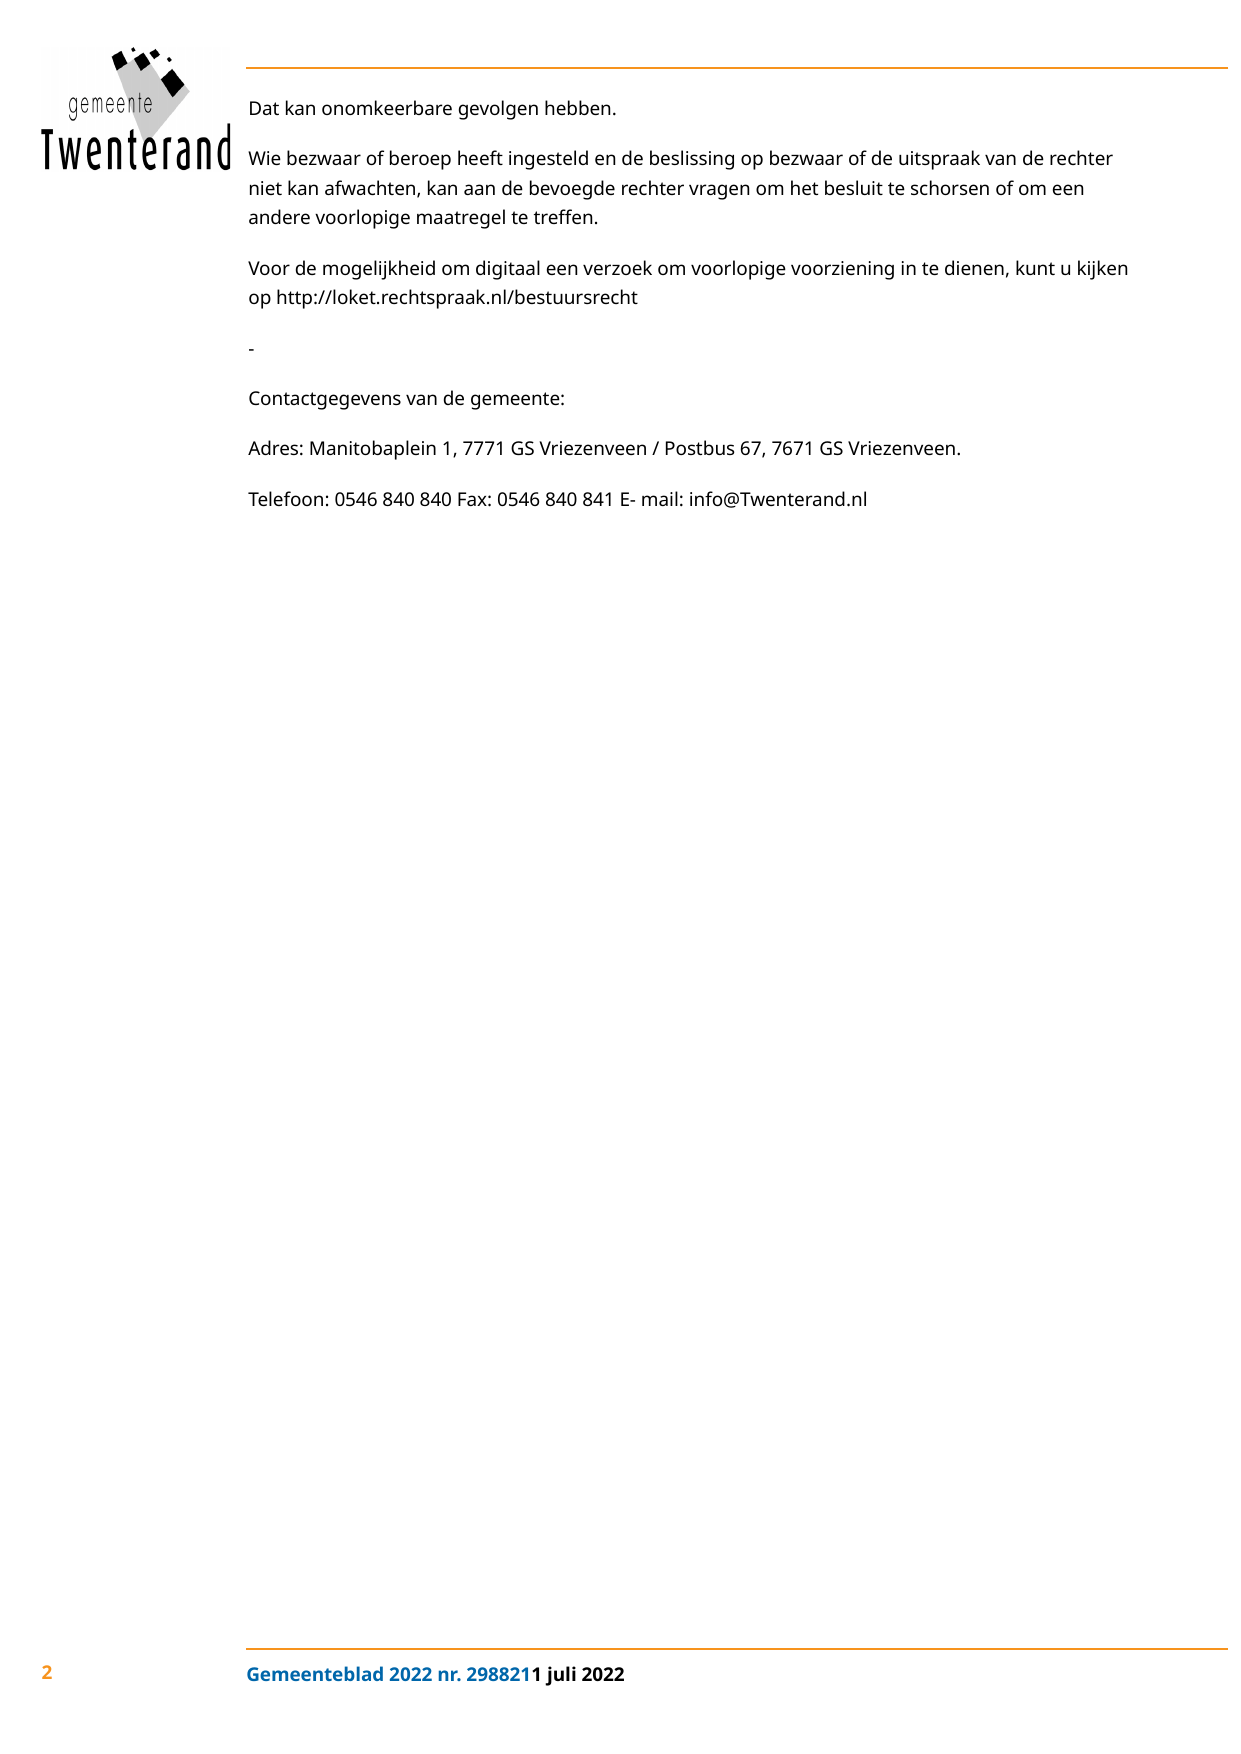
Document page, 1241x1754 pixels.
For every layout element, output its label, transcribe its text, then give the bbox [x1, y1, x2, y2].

text - [248, 335, 1152, 361]
picture [41, 47, 231, 172]
text Contactgegevens van de gemeente: [248, 385, 1152, 411]
text Wie bezwaar of beroep heeft ingesteld en de beslissing op bezwaar of de uitspraak van de rechter niet kan afwachten, kan aan de bevoegde rechter vragen om het besluit te schorsen of om een andere voorlopige maatregel te treffen. [248, 145, 1152, 230]
text Voor de mogelijkheid om digitaal een verzoek om voorlopige voorziening in te dienen, kunt u kijken op http://loket.rechtspraak.nl/bestuursrecht [248, 255, 1152, 310]
text Adres: Manitobaplein 1, 7771 GS Vriezenveen / Postbus 67, 7671 GS Vriezenveen. [248, 436, 1152, 461]
text Dat kan onomkeerbare gevolgen hebben. [248, 95, 1152, 121]
text Telefoon: 0546 840 840 Fax: 0546 840 841 E- mail: info@Twenterand.nl [248, 486, 1152, 512]
